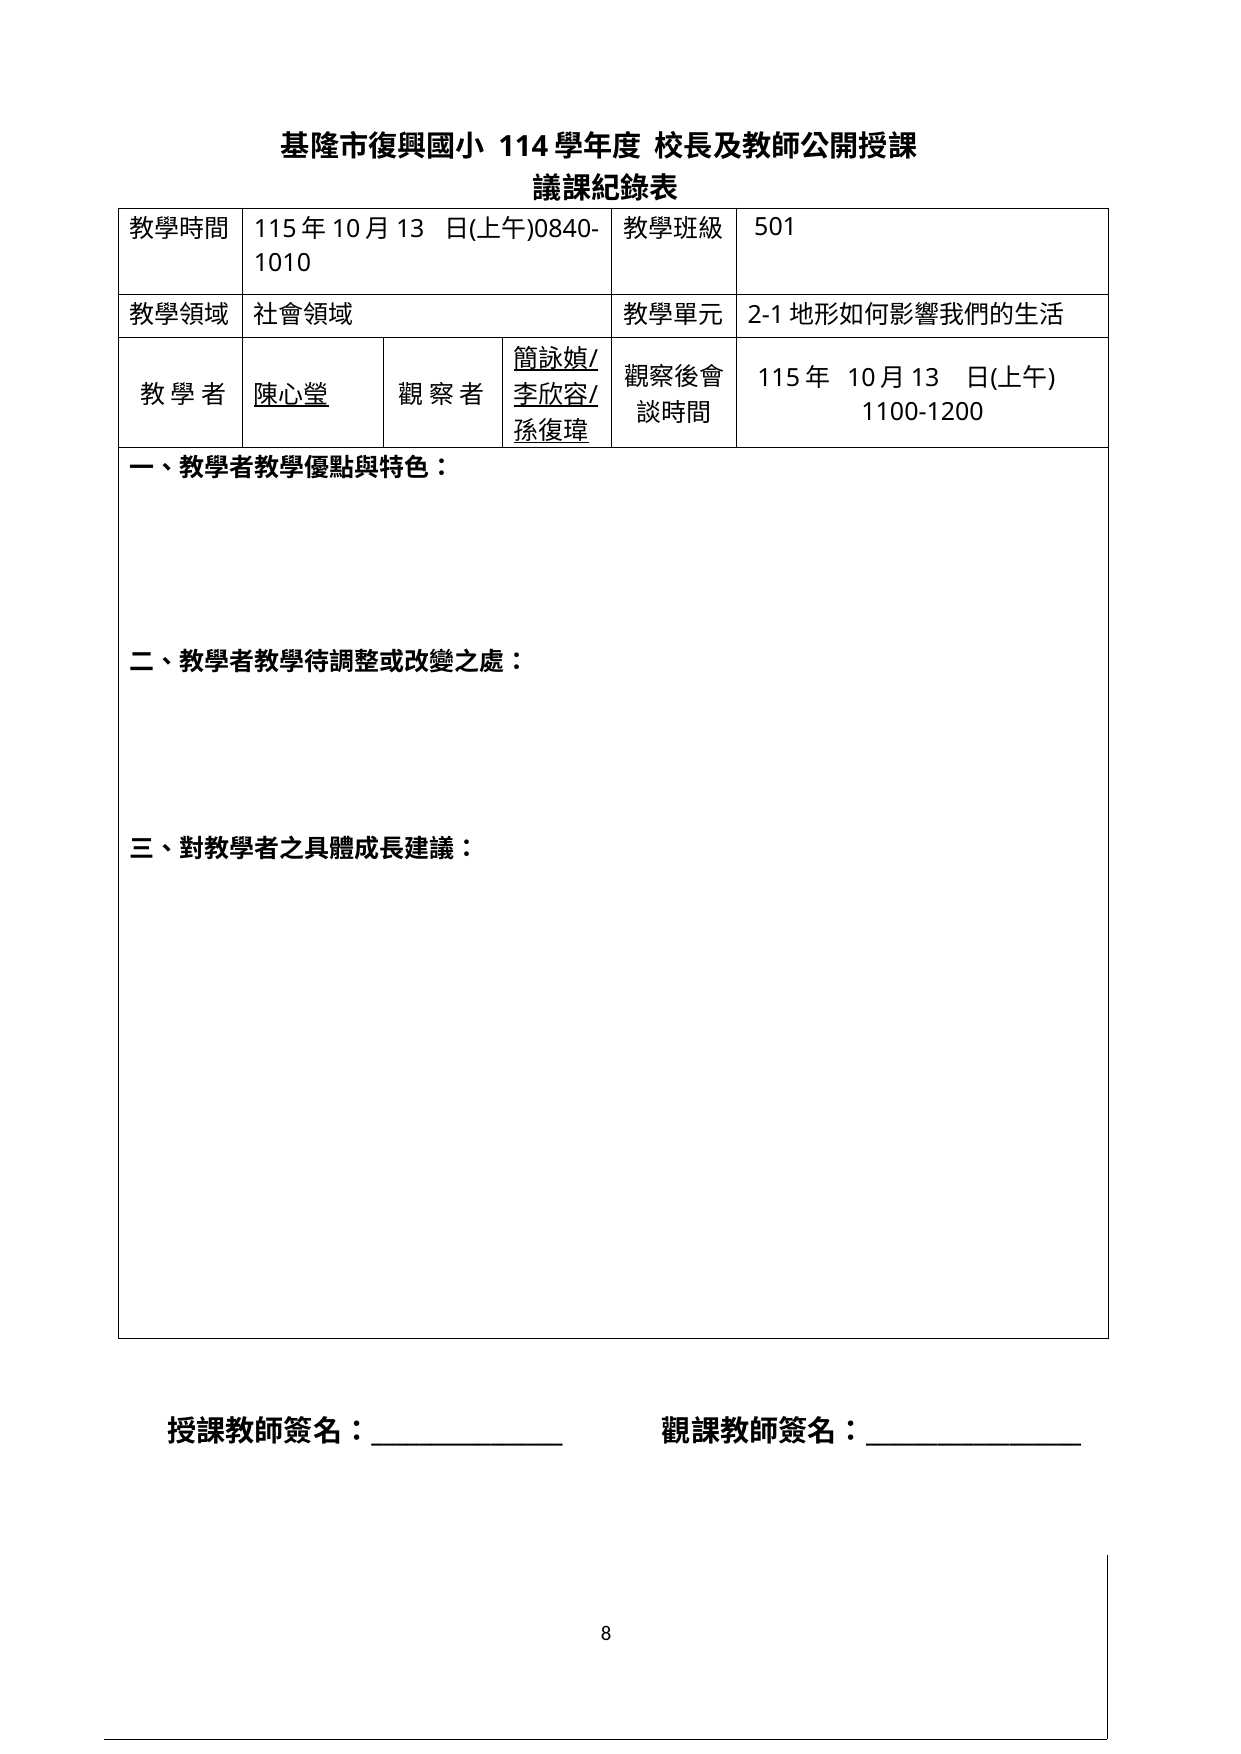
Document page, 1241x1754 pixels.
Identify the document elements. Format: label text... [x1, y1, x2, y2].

table_cell 115年 10月13 日(上午) 1100-1200 [737, 338, 1108, 447]
table_header 教學班級 [612, 209, 736, 293]
table_header 教學時間 [119, 209, 242, 293]
table_header 501 [737, 209, 1108, 293]
table_cell 一、教學者教學優點與特色： 二、教學者教學待調整或改變之處： 三、對教學者之具體成長建議： [119, 448, 1108, 1338]
table_cell 教 學 者 [119, 338, 242, 447]
text 授課教師簽名：________________ 觀課教師簽名：__________________ [141, 1407, 1107, 1450]
table_cell 觀察後會談時間 [612, 338, 736, 447]
text 基隆市復興國小 114學年度 校長及教師公開授課 [103, 123, 1107, 165]
text 議課紀錄表 [103, 165, 1107, 207]
table_header 115年10月 13 日(上午)0840-1010 [243, 209, 611, 293]
table_cell 陳心瑩 [243, 338, 383, 447]
table_cell 觀 察 者 [384, 338, 502, 447]
table_cell 簡詠媜/李欣容/孫復瑋 [503, 338, 611, 447]
table_cell 教學領域 [119, 295, 242, 337]
table_cell 2-1地形如何影響我們的生活 [737, 295, 1108, 337]
table_cell 社會領域 [243, 295, 611, 337]
table_cell 教學單元 [612, 295, 736, 337]
